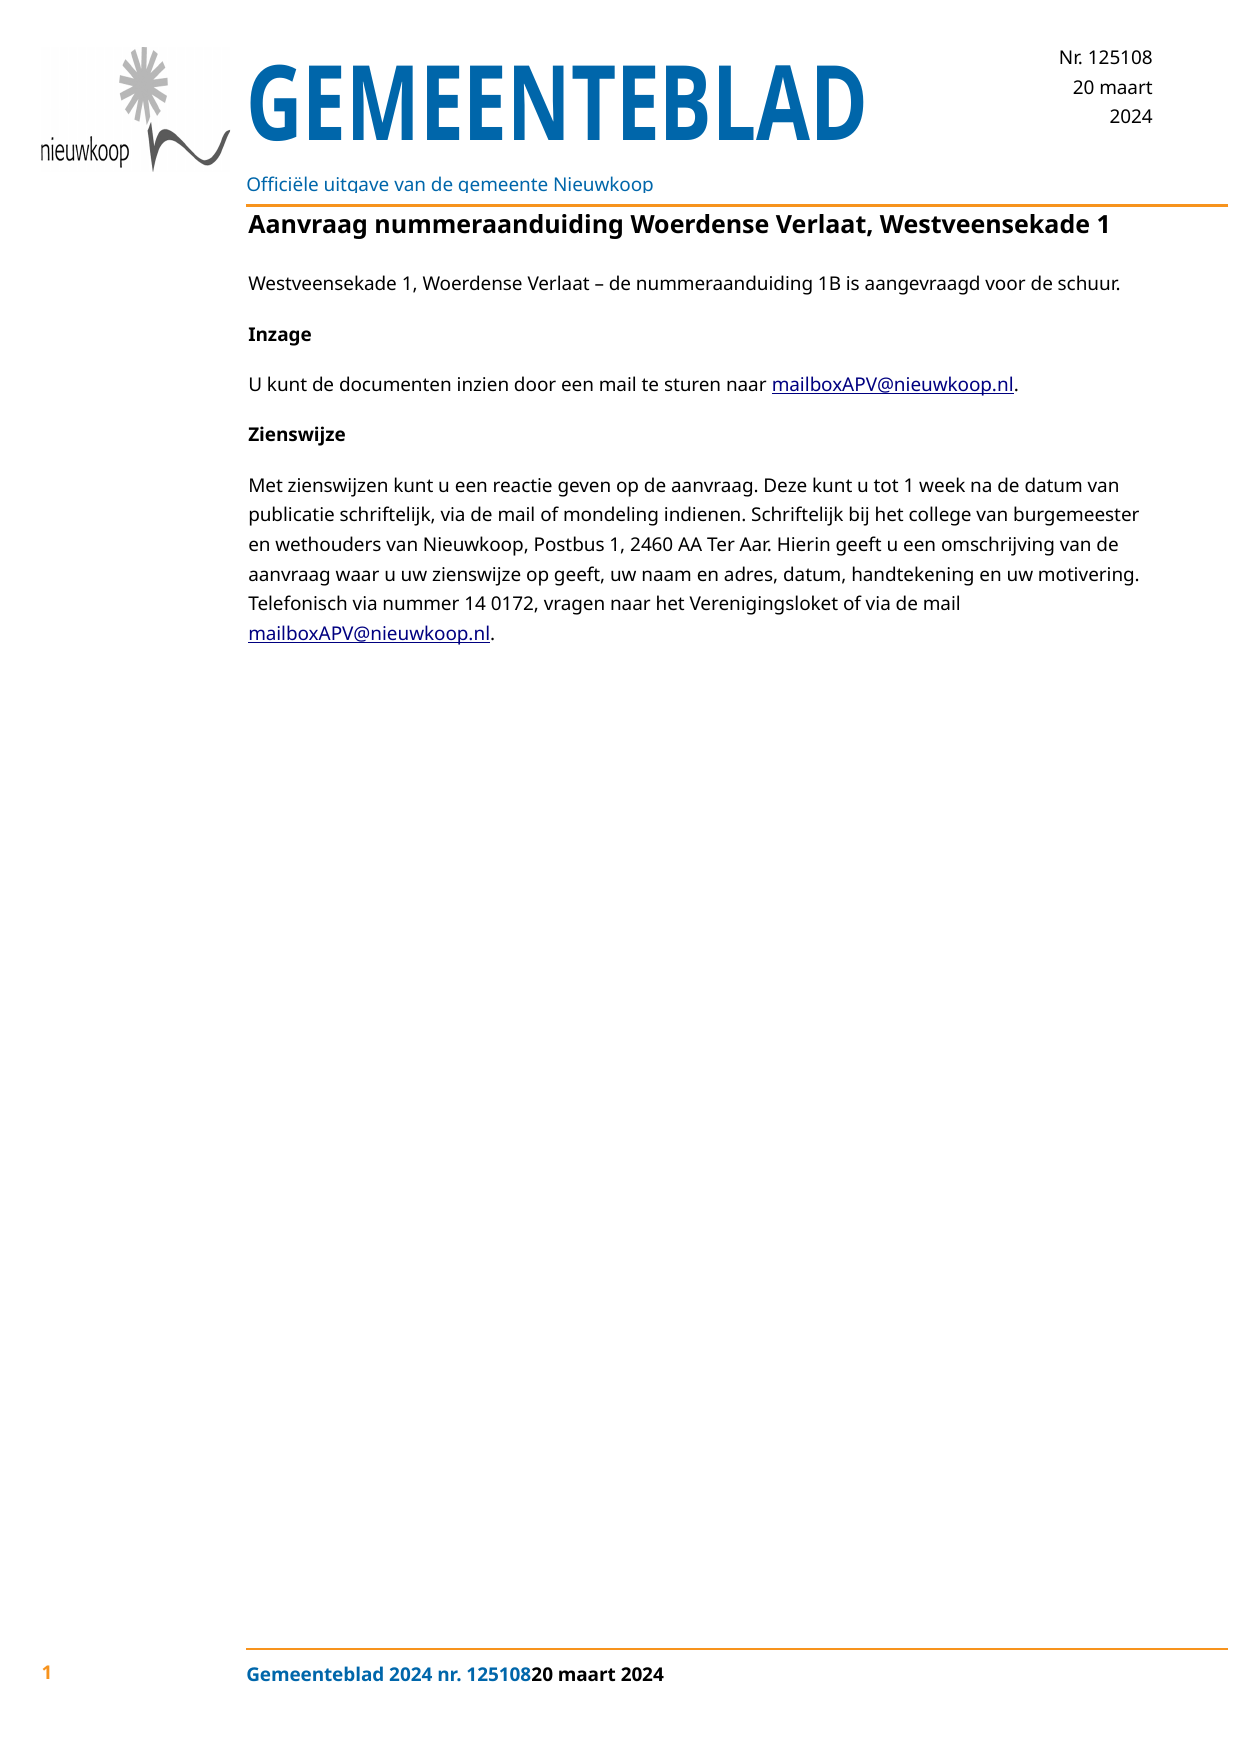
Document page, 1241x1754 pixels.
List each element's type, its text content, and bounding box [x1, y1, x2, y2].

text Westveensekade 1, Woerdense Verlaat – de nummeraanduiding 1B is aangevraagd voor de schuur. [248, 270, 1152, 296]
text Inzage [248, 321, 1152, 346]
text Met zienswijzen kunt u een reactie geven op de aanvraag. Deze kunt u tot 1 week na de datum van publicatie schriftelijk, via de mail of mondeling indienen. Schriftelijk bij het college van burgemeester en wethouders van Nieuwkoop, Postbus 1, 2460 AA Ter Aar. Hierin geeft u een omschrijving van de aanvraag waar u uw zienswijze op geeft, uw naam en adres, datum, handtekening en uw motivering. Telefonisch via nummer 14 0172, vragen naar het Verenigingsloket of via de mail mailboxAPV@nieuwkoop.nl. [248, 472, 1152, 646]
text Zienswijze [248, 422, 1152, 447]
picture [41, 47, 231, 172]
text U kunt de documenten inzien door een mail te sturen naar mailboxAPV@nieuwkoop.nl. [248, 371, 1152, 397]
text Aanvraag nummeraanduiding Woerdense Verlaat, Westveensekade 1 [248, 207, 1152, 241]
